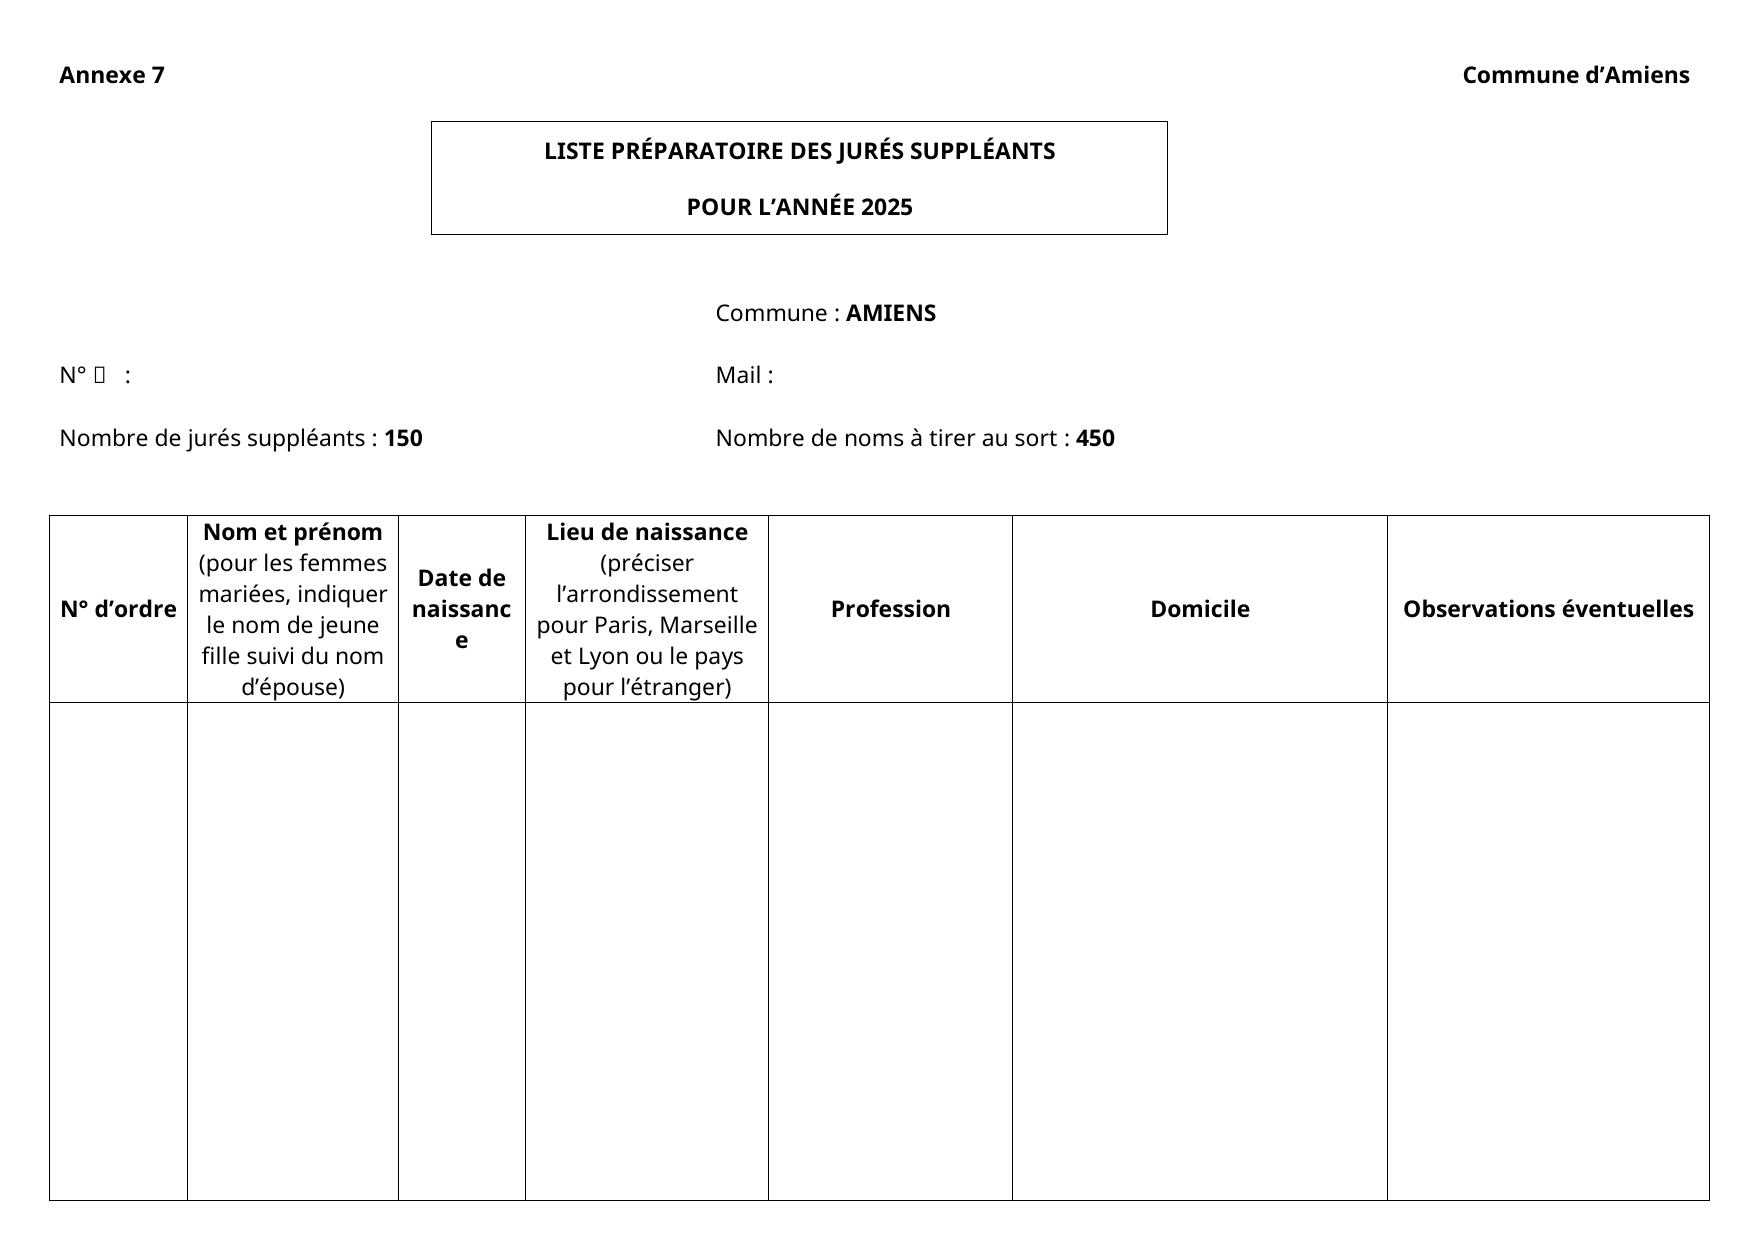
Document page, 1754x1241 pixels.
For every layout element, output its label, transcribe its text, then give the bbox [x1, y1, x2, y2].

table_cell [399, 703, 525, 1200]
text Commune : AMIENS [59, 297, 1695, 328]
table_cell [526, 703, 768, 1200]
table_header Date de naissance [399, 516, 525, 702]
text N°  : Mail : [59, 359, 1695, 391]
table_header Profession [769, 516, 1012, 702]
text Nombre de jurés suppléants : 150 Nombre de noms à tirer au sort : 450 [59, 422, 1695, 453]
table_header N° d’ordre [50, 516, 187, 702]
table_header Nom et prénom (pour les femmes mariées, indiquer le nom de jeune fille suivi du nom d’épouse) [188, 516, 398, 702]
subtitle Annexe 7 Commune d’Amiens [59, 59, 1695, 90]
table_cell [188, 703, 398, 1200]
table_cell [50, 703, 187, 1200]
table_cell [1388, 703, 1709, 1200]
table_header Domicile [1013, 516, 1387, 702]
table_header Observations éventuelles [1388, 516, 1709, 702]
table_header LISTE PRÉPARATOIRE DES JURÉS SUPPLÉANTS POUR L’ANNÉE 2025 [432, 122, 1167, 234]
table_cell [769, 703, 1012, 1200]
table_cell [1013, 703, 1387, 1200]
table_header Lieu de naissance (préciser l’arrondissement pour Paris, Marseille et Lyon ou le pays pour l’étranger) [526, 516, 768, 702]
